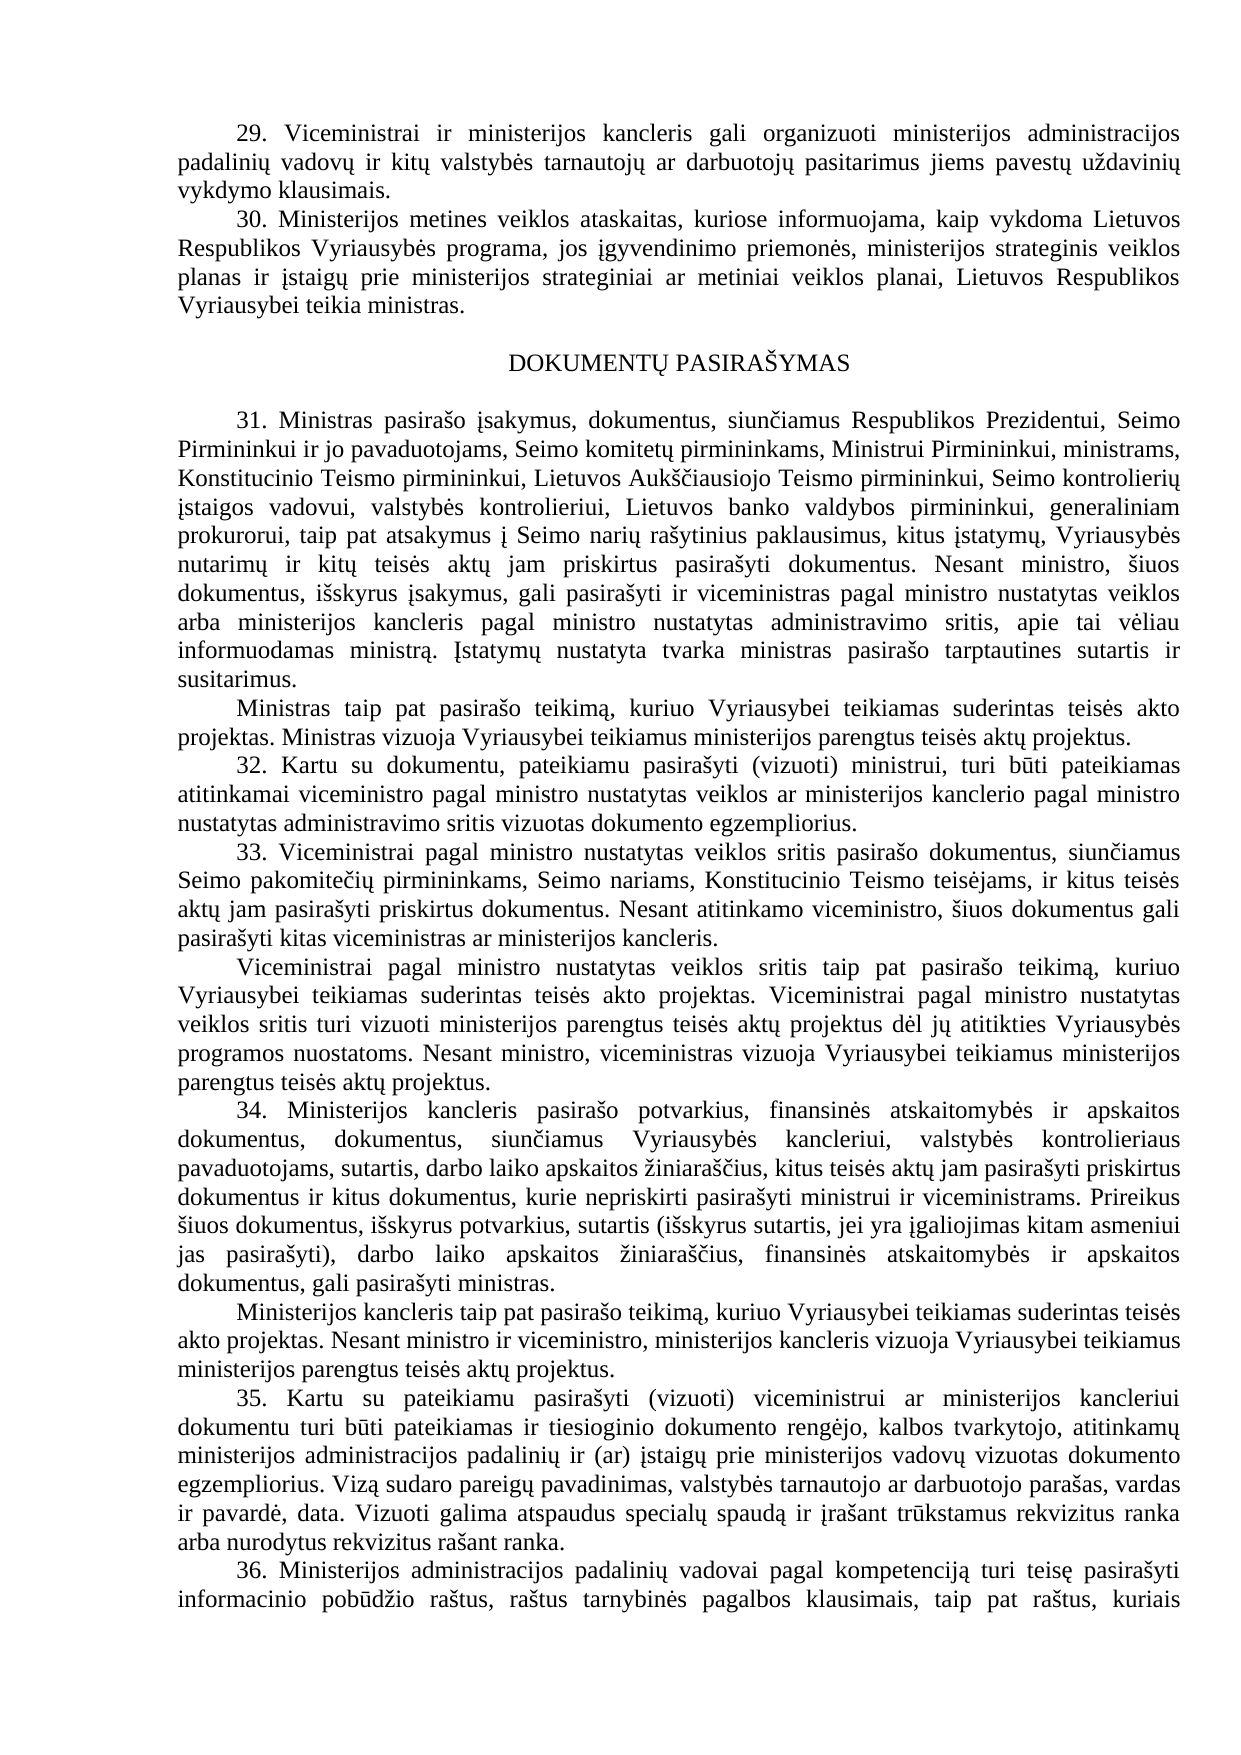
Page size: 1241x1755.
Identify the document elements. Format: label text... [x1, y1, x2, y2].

text 30. Ministerijos metines veiklos ataskaitas, kuriose informuojama, kaip vykdoma Lietuvos Respublikos Vyriausybės programa, jos įgyvendinimo priemonės, ministerijos strateginis veiklos planas ir įstaigų prie ministerijos strateginiai ar metiniai veiklos planai, Lietuvos Respublikos Vyriausybei teikia ministras. [177, 204, 1181, 319]
text Viceministrai pagal ministro nustatytas veiklos sritis taip pat pasirašo teikimą, kuriuo Vyriausybei teikiamas suderintas teisės akto projektas. Viceministrai pagal ministro nustatytas veiklos sritis turi vizuoti ministerijos parengtus teisės aktų projektus dėl jų atitikties Vyriausybės programos nuostatoms. Nesant ministro, viceministras vizuoja Vyriausybei teikiamus ministerijos parengtus teisės aktų projektus. [177, 952, 1181, 1096]
text 35. Kartu su pateikiamu pasirašyti (vizuoti) viceministrui ar ministerijos kancleriui dokumentu turi būti pateikiamas ir tiesioginio dokumento rengėjo, kalbos tvarkytojo, atitinkamų ministerijos administracijos padalinių ir (ar) įstaigų prie ministerijos vadovų vizuotas dokumento egzempliorius. Vizą sudaro pareigų pavadinimas, valstybės tarnautojo ar darbuotojo parašas, vardas ir pavardė, data. Vizuoti galima atspaudus specialų spaudą ir įrašant trūkstamus rekvizitus ranka arba nurodytus rekvizitus rašant ranka. [177, 1383, 1181, 1556]
text 32. Kartu su dokumentu, pateikiamu pasirašyti (vizuoti) ministrui, turi būti pateikiamas atitinkamai viceministro pagal ministro nustatytas veiklos ar ministerijos kanclerio pagal ministro nustatytas administravimo sritis vizuotas dokumento egzempliorius. [177, 751, 1181, 837]
text 29. Viceministrai ir ministerijos kancleris gali organizuoti ministerijos administracijos padalinių vadovų ir kitų valstybės tarnautojų ar darbuotojų pasitarimus jiems pavestų uždavinių vykdymo klausimais. [177, 118, 1181, 204]
text Ministras taip pat pasirašo teikimą, kuriuo Vyriausybei teikiamas suderintas teisės akto projektas. Ministras vizuoja Vyriausybei teikiamus ministerijos parengtus teisės aktų projektus. [177, 693, 1181, 751]
text 31. Ministras pasirašo įsakymus, dokumentus, siunčiamus Respublikos Prezidentui, Seimo Pirmininkui ir jo pavaduotojams, Seimo komitetų pirmininkams, Ministrui Pirmininkui, ministrams, Konstitucinio Teismo pirmininkui, Lietuvos Aukščiausiojo Teismo pirmininkui, Seimo kontrolierių įstaigos vadovui, valstybės kontrolieriui, Lietuvos banko valdybos pirmininkui, generaliniam prokurorui, taip pat atsakymus į Seimo narių rašytinius paklausimus, kitus įstatymų, Vyriausybės nutarimų ir kitų teisės aktų jam priskirtus pasirašyti dokumentus. Nesant ministro, šiuos dokumentus, išskyrus įsakymus, gali pasirašyti ir viceministras pagal ministro nustatytas veiklos arba ministerijos kancleris pagal ministro nustatytas administravimo sritis, apie tai vėliau informuodamas ministrą. Įstatymų nustatyta tvarka ministras pasirašo tarptautines sutartis ir susitarimus. [177, 406, 1181, 693]
text DOKUMENTŲ PASIRAŠYMAS [177, 348, 1181, 377]
text Ministerijos kancleris taip pat pasirašo teikimą, kuriuo Vyriausybei teikiamas suderintas teisės akto projektas. Nesant ministro ir viceministro, ministerijos kancleris vizuoja Vyriausybei teikiamus ministerijos parengtus teisės aktų projektus. [177, 1297, 1181, 1383]
text 36. Ministerijos administracijos padalinių vadovai pagal kompetenciją turi teisę pasirašyti informacinio pobūdžio raštus, raštus tarnybinės pagalbos klausimais, taip pat raštus, kuriais [177, 1556, 1181, 1613]
text 34. Ministerijos kancleris pasirašo potvarkius, finansinės atskaitomybės ir apskaitos dokumentus, dokumentus, siunčiamus Vyriausybės kancleriui, valstybės kontrolieriaus pavaduotojams, sutartis, darbo laiko apskaitos žiniaraščius, kitus teisės aktų jam pasirašyti priskirtus dokumentus ir kitus dokumentus, kurie nepriskirti pasirašyti ministrui ir viceministrams. Prireikus šiuos dokumentus, išskyrus potvarkius, sutartis (išskyrus sutartis, jei yra įgaliojimas kitam asmeniui jas pasirašyti), darbo laiko apskaitos žiniaraščius, finansinės atskaitomybės ir apskaitos dokumentus, gali pasirašyti ministras. [177, 1096, 1181, 1297]
text 33. Viceministrai pagal ministro nustatytas veiklos sritis pasirašo dokumentus, siunčiamus Seimo pakomitečių pirmininkams, Seimo nariams, Konstitucinio Teismo teisėjams, ir kitus teisės aktų jam pasirašyti priskirtus dokumentus. Nesant atitinkamo viceministro, šiuos dokumentus gali pasirašyti kitas viceministras ar ministerijos kancleris. [177, 837, 1181, 952]
